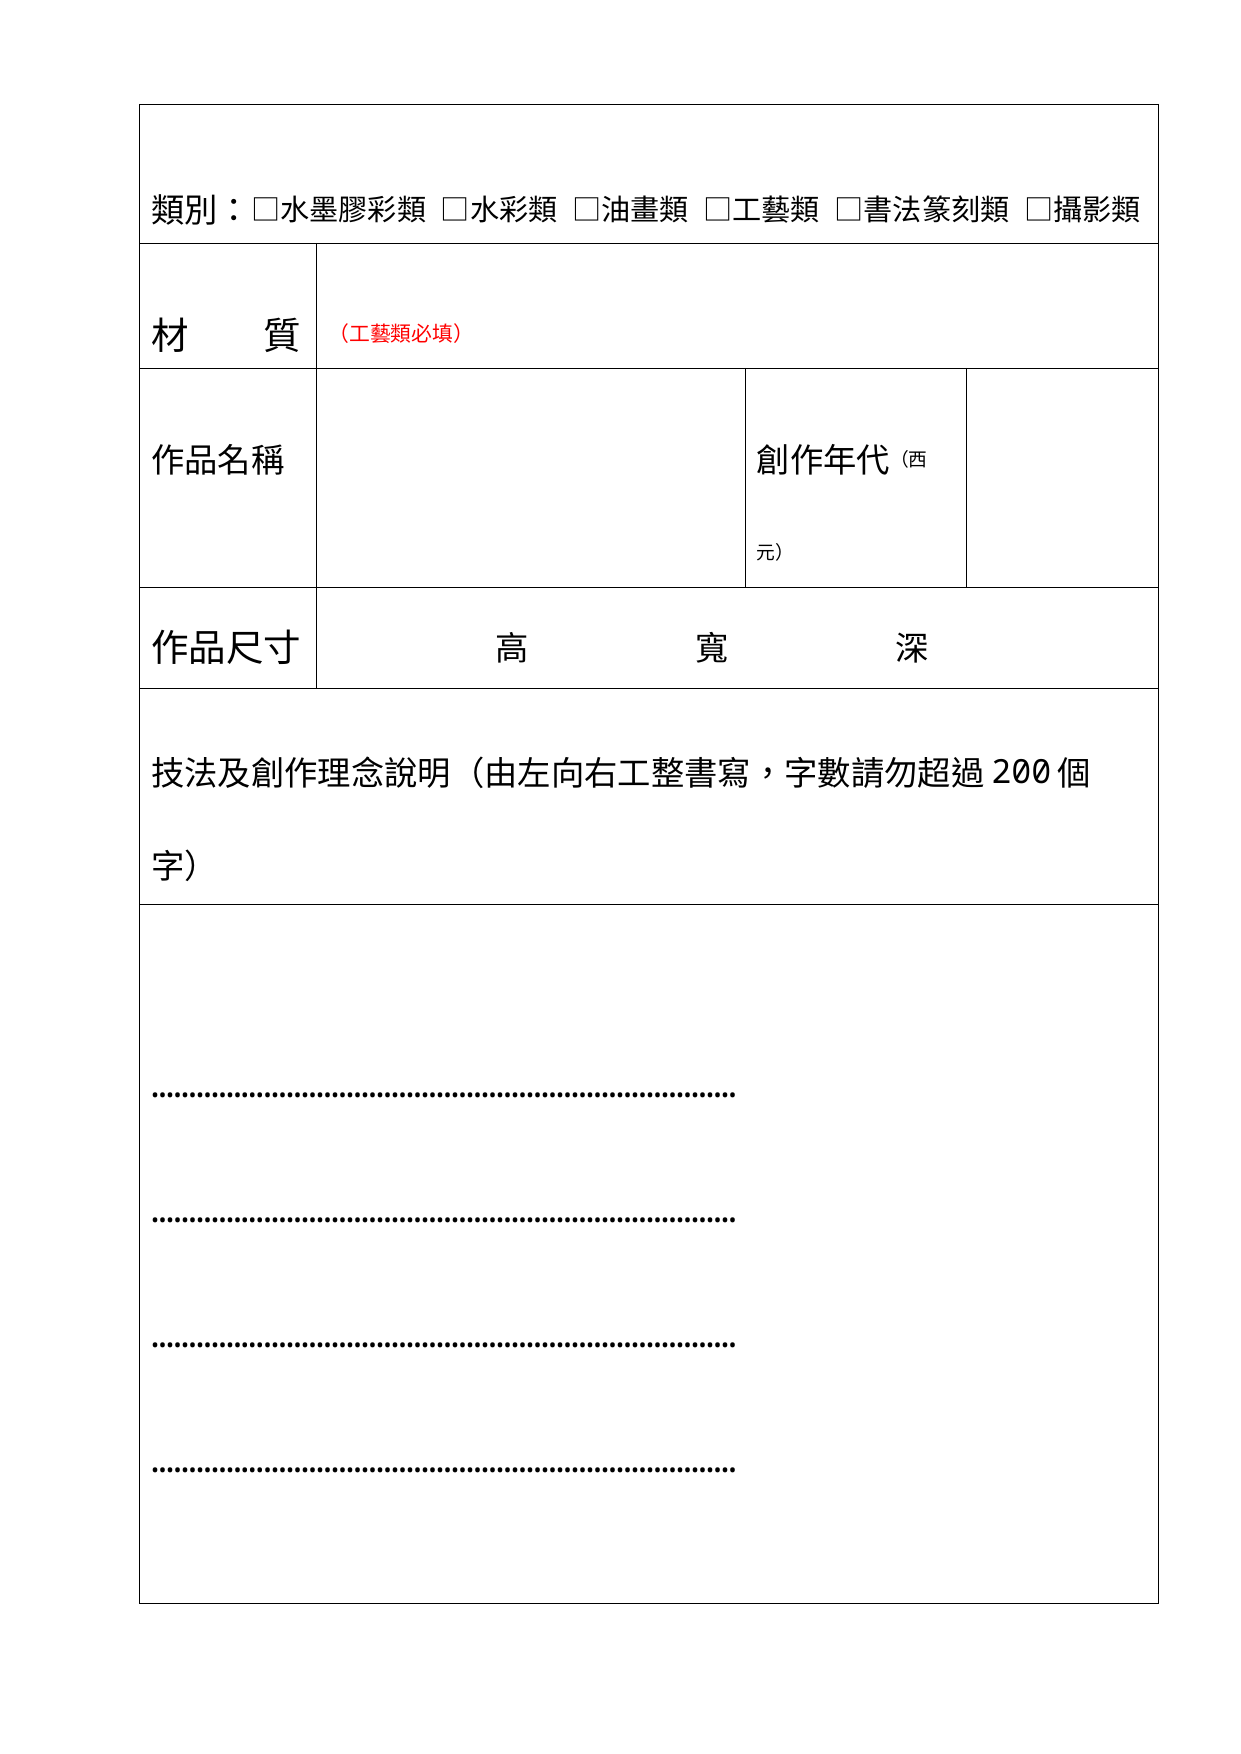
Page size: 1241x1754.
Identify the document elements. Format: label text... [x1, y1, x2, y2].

table_cell [967, 369, 1158, 587]
table_cell 創作年代（西元） [746, 369, 966, 587]
table_cell 作品名稱 [140, 369, 316, 587]
table_cell 技法及創作理念說明（由左向右工整書寫，字數請勿超過200個字） [140, 689, 1158, 904]
table_cell …………………………………………………………………… …………………………………………………………………… …………………………………………………………………… …………………………………………………………………… [140, 905, 1158, 1603]
table_cell （工藝類必填） [317, 244, 1158, 368]
table_header 類別：□水墨膠彩類 □水彩類 □油畫類 □工藝類 □書法篆刻類 □攝影類 [140, 105, 1158, 243]
table_cell 作品尺寸 [140, 588, 316, 688]
table_cell 材 質 [140, 244, 316, 368]
table_cell [317, 369, 745, 587]
table_cell 高 寬 深 [317, 588, 1158, 688]
